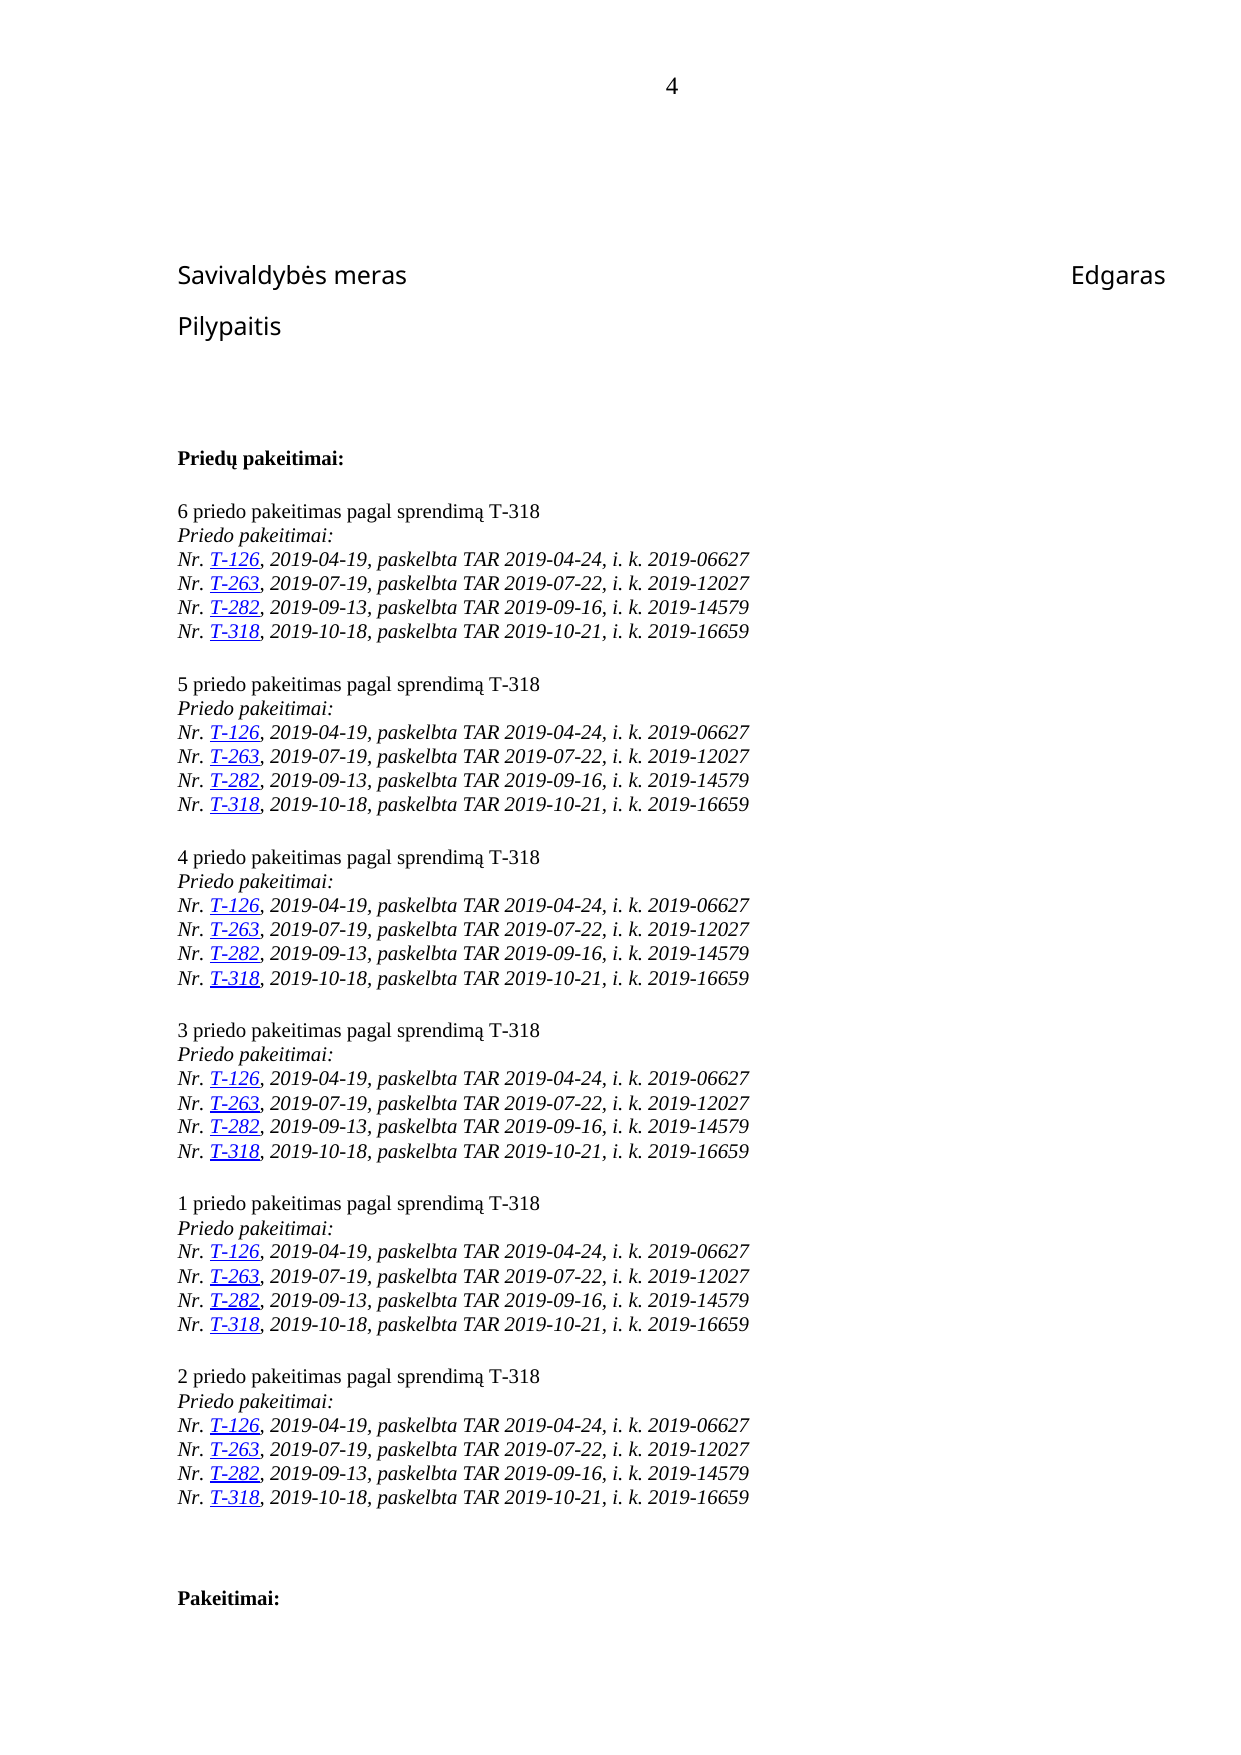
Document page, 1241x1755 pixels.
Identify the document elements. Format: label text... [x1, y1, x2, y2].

text Pakeitimai: [177, 1586, 1167, 1610]
text 1 priedo pakeitimas pagal sprendimą T-318 [177, 1191, 1167, 1215]
text Nr. T-126, 2019-04-19, paskelbta TAR 2019-04-24, i. k. 2019-06627 [177, 893, 1167, 917]
text Priedo pakeitimai: [177, 1388, 1167, 1413]
text Nr. T-263, 2019-07-19, paskelbta TAR 2019-07-22, i. k. 2019-12027 [177, 571, 1167, 595]
text Priedo pakeitimai: [177, 1215, 1167, 1239]
text Nr. T-282, 2019-09-13, paskelbta TAR 2019-09-16, i. k. 2019-14579 [177, 1288, 1167, 1312]
text Nr. T-126, 2019-04-19, paskelbta TAR 2019-04-24, i. k. 2019-06627 [177, 720, 1167, 744]
text Savivaldybės meras Edgaras Pilypaitis [177, 258, 1167, 343]
text Nr. T-263, 2019-07-19, paskelbta TAR 2019-07-22, i. k. 2019-12027 [177, 1090, 1167, 1114]
text Nr. T-126, 2019-04-19, paskelbta TAR 2019-04-24, i. k. 2019-06627 [177, 1413, 1167, 1437]
text 4 priedo pakeitimas pagal sprendimą T-318 [177, 845, 1167, 869]
text Priedų pakeitimai: [177, 446, 1167, 470]
text Nr. T-263, 2019-07-19, paskelbta TAR 2019-07-22, i. k. 2019-12027 [177, 1437, 1167, 1461]
text Nr. T-318, 2019-10-18, paskelbta TAR 2019-10-21, i. k. 2019-16659 [177, 792, 1167, 816]
text Priedo pakeitimai: [177, 523, 1167, 547]
text Nr. T-263, 2019-07-19, paskelbta TAR 2019-07-22, i. k. 2019-12027 [177, 917, 1167, 941]
text Nr. T-126, 2019-04-19, paskelbta TAR 2019-04-24, i. k. 2019-06627 [177, 1239, 1167, 1263]
text Priedo pakeitimai: [177, 696, 1167, 720]
text Nr. T-282, 2019-09-13, paskelbta TAR 2019-09-16, i. k. 2019-14579 [177, 1114, 1167, 1138]
text Nr. T-318, 2019-10-18, paskelbta TAR 2019-10-21, i. k. 2019-16659 [177, 619, 1167, 643]
text 5 priedo pakeitimas pagal sprendimą T-318 [177, 672, 1167, 696]
text 6 priedo pakeitimas pagal sprendimą T-318 [177, 499, 1167, 523]
text Nr. T-282, 2019-09-13, paskelbta TAR 2019-09-16, i. k. 2019-14579 [177, 941, 1167, 965]
text Nr. T-282, 2019-09-13, paskelbta TAR 2019-09-16, i. k. 2019-14579 [177, 1461, 1167, 1485]
text Nr. T-318, 2019-10-18, paskelbta TAR 2019-10-21, i. k. 2019-16659 [177, 1485, 1167, 1509]
text Priedo pakeitimai: [177, 869, 1167, 893]
text 2 priedo pakeitimas pagal sprendimą T-318 [177, 1364, 1167, 1388]
text 3 priedo pakeitimas pagal sprendimą T-318 [177, 1018, 1167, 1042]
text Nr. T-282, 2019-09-13, paskelbta TAR 2019-09-16, i. k. 2019-14579 [177, 768, 1167, 792]
text Nr. T-318, 2019-10-18, paskelbta TAR 2019-10-21, i. k. 2019-16659 [177, 1312, 1167, 1336]
text Nr. T-318, 2019-10-18, paskelbta TAR 2019-10-21, i. k. 2019-16659 [177, 965, 1167, 989]
text Nr. T-263, 2019-07-19, paskelbta TAR 2019-07-22, i. k. 2019-12027 [177, 1263, 1167, 1288]
text Nr. T-263, 2019-07-19, paskelbta TAR 2019-07-22, i. k. 2019-12027 [177, 744, 1167, 768]
text Nr. T-126, 2019-04-19, paskelbta TAR 2019-04-24, i. k. 2019-06627 [177, 1066, 1167, 1090]
text Nr. T-282, 2019-09-13, paskelbta TAR 2019-09-16, i. k. 2019-14579 [177, 595, 1167, 619]
text Nr. T-126, 2019-04-19, paskelbta TAR 2019-04-24, i. k. 2019-06627 [177, 547, 1167, 571]
text Priedo pakeitimai: [177, 1042, 1167, 1066]
text Nr. T-318, 2019-10-18, paskelbta TAR 2019-10-21, i. k. 2019-16659 [177, 1138, 1167, 1163]
